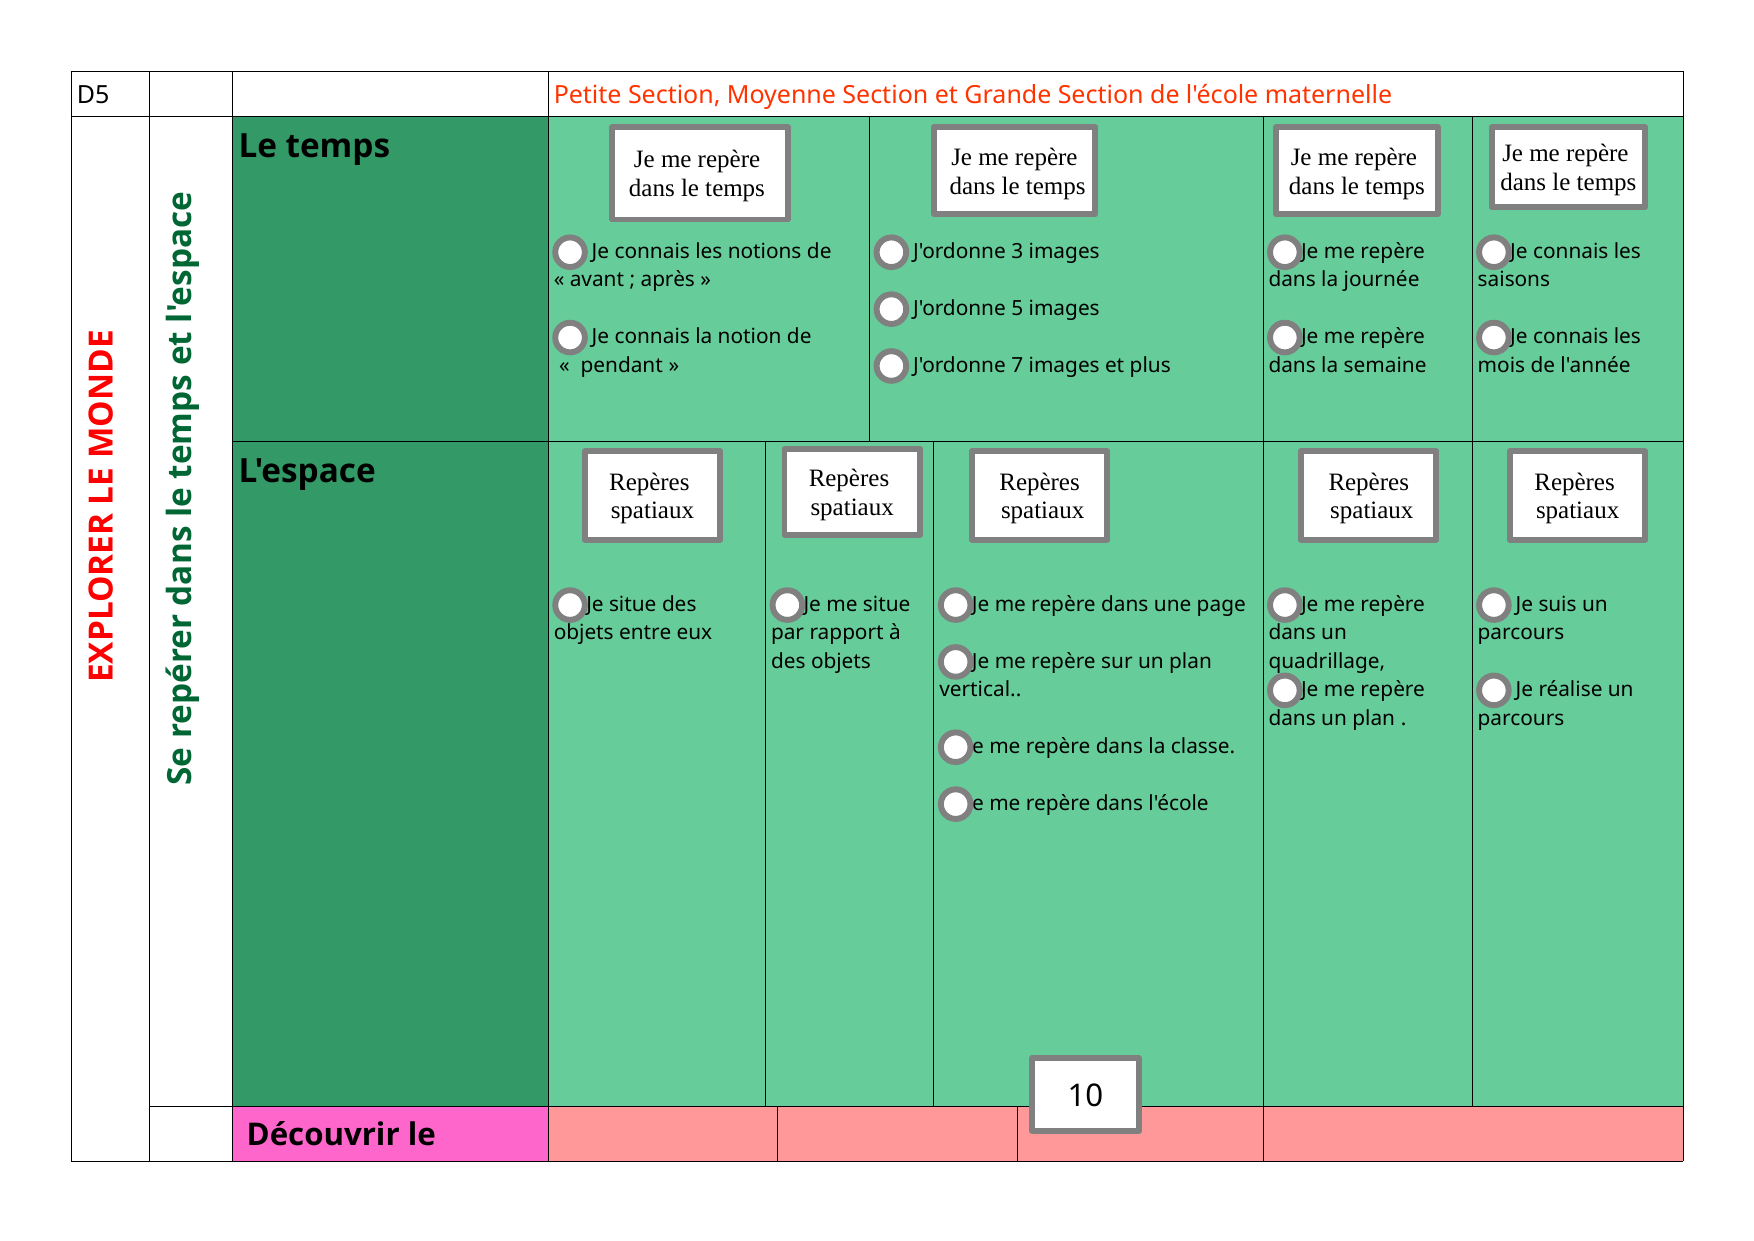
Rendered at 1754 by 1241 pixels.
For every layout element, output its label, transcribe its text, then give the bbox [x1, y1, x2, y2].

table_cell J'ordonne 3 images J'ordonne 5 images J'ordonne 7 images et plus [870, 117, 1263, 441]
table_cell [549, 1107, 777, 1161]
table_cell Je suis un parcours Je réalise un parcours [1473, 442, 1683, 1106]
table_cell Je me repère dans une page Je me repère sur un plan vertical.. Je me repère dans la classe. Je me repère dans l'école [934, 442, 1263, 1106]
table_cell Je me repère dans un quadrillage, Je me repère dans un plan . [1264, 442, 1472, 1106]
table_cell [778, 1107, 1017, 1161]
table_cell [1018, 1107, 1263, 1161]
table_cell Je me situe par rapport à des objets [766, 442, 933, 1106]
table_cell Je sais appliquer quelques règles d'hygiène. [1264, 1107, 1683, 1161]
table_cell [150, 1107, 232, 1161]
table_cell Découvrir le [233, 1107, 548, 1161]
table_header [150, 72, 232, 116]
table_cell Se repérer dans le temps et l'espace [150, 117, 232, 1106]
table_header [233, 72, 548, 116]
table_cell Je situe des objets entre eux [549, 442, 765, 1106]
table_header D5 [72, 72, 149, 116]
table_cell EXPLORER LE MONDE [72, 117, 149, 1161]
table_cell Le temps [233, 117, 548, 441]
table_cell L'espace [233, 442, 548, 1106]
table_cell Je connais les notions de « avant ; après » Je connais la notion de « pendant » [549, 117, 869, 441]
table_header Petite Section, Moyenne Section et Grande Section de l'école maternelle [549, 72, 1683, 116]
table_cell Je me repère dans la journée Je me repère dans la semaine [1264, 117, 1472, 441]
table_cell Je connais les saisons Je connais les mois de l'année [1473, 117, 1683, 441]
